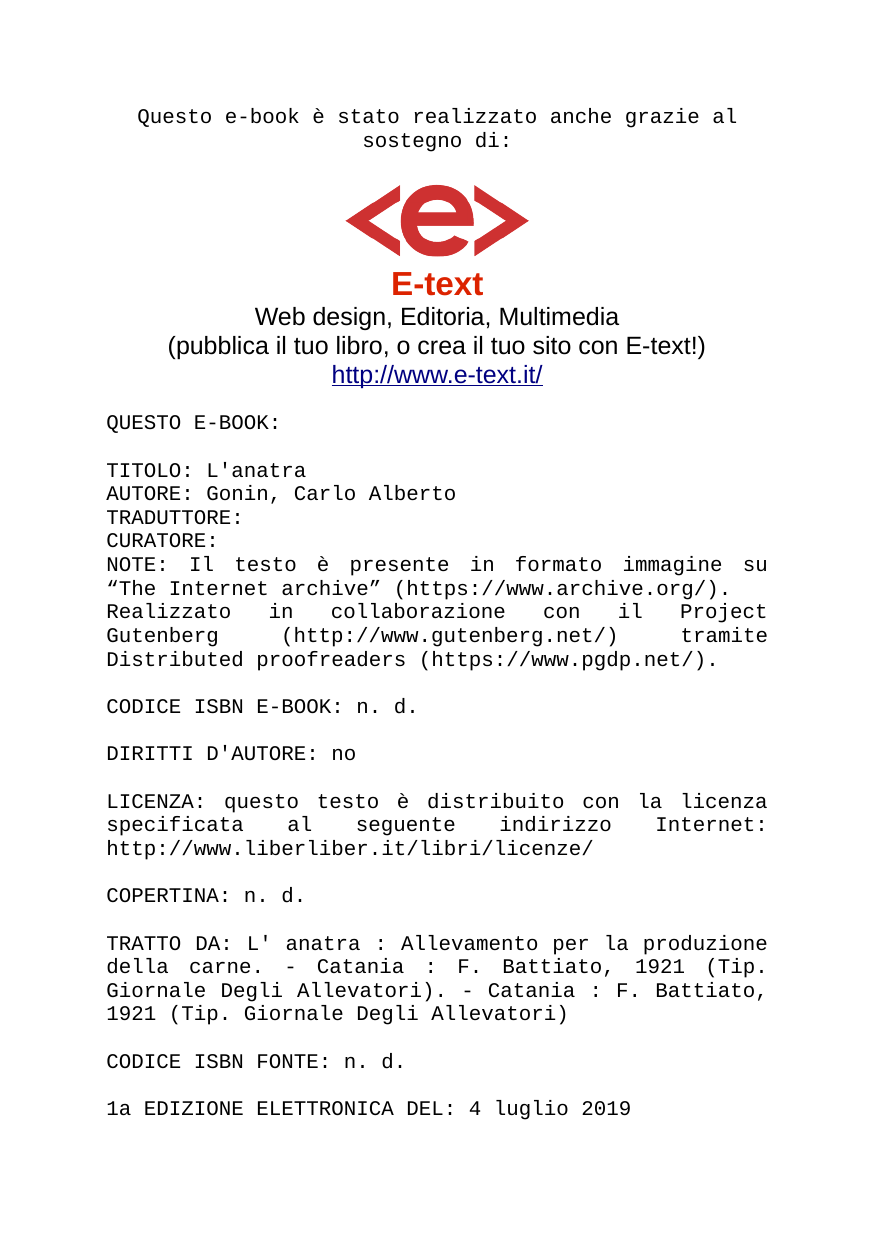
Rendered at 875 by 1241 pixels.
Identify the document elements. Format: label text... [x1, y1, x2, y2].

text (pubblica il tuo libro, o crea il tuo sito con E-text!) [106, 331, 768, 360]
text Web design, Editoria, Multimedia [106, 302, 768, 331]
picture [344, 184, 530, 257]
text Realizzato in collaborazione con il Project Gutenberg (http://www.gutenberg.net/) tramite Distributed proofreaders (https://www.pgdp.net/). [106, 601, 768, 672]
text AUTORE: Gonin, Carlo Alberto [106, 483, 768, 507]
text TRATTO DA: L' anatra : Allevamento per la produzione della carne. - Catania : F. Battiato, 1921 (Tip. Giornale Degli Allevatori). - Catania : F. Battiato, 1921 (Tip. Giornale Degli Allevatori) [106, 932, 768, 1027]
text QUESTO E-BOOK: [106, 412, 768, 436]
text NOTE: Il testo è presente in formato immagine su “The Internet archive” (https://www.archive.org/). [106, 554, 768, 601]
text 1a EDIZIONE ELETTRONICA DEL: 4 luglio 2019 [106, 1098, 768, 1122]
text TITOLO: L'anatra [106, 459, 768, 483]
text CODICE ISBN FONTE: n. d. [106, 1051, 768, 1074]
text CODICE ISBN E-BOOK: n. d. [106, 696, 768, 720]
text COPERTINA: n. d. [106, 885, 768, 909]
text http://www.e-text.it/ [106, 360, 768, 389]
text TRADUTTORE: [106, 507, 768, 531]
text LICENZA: questo testo è distribuito con la licenza specificata al seguente indirizzo Internet: http://www.liberliber.it/libri/licenze/ [106, 791, 768, 862]
text E-text [106, 264, 768, 302]
text CURATORE: [106, 531, 768, 554]
text Questo e-book è stato realizzato anche grazie al sostegno di: [106, 106, 768, 153]
text DIRITTI D'AUTORE: no [106, 743, 768, 767]
